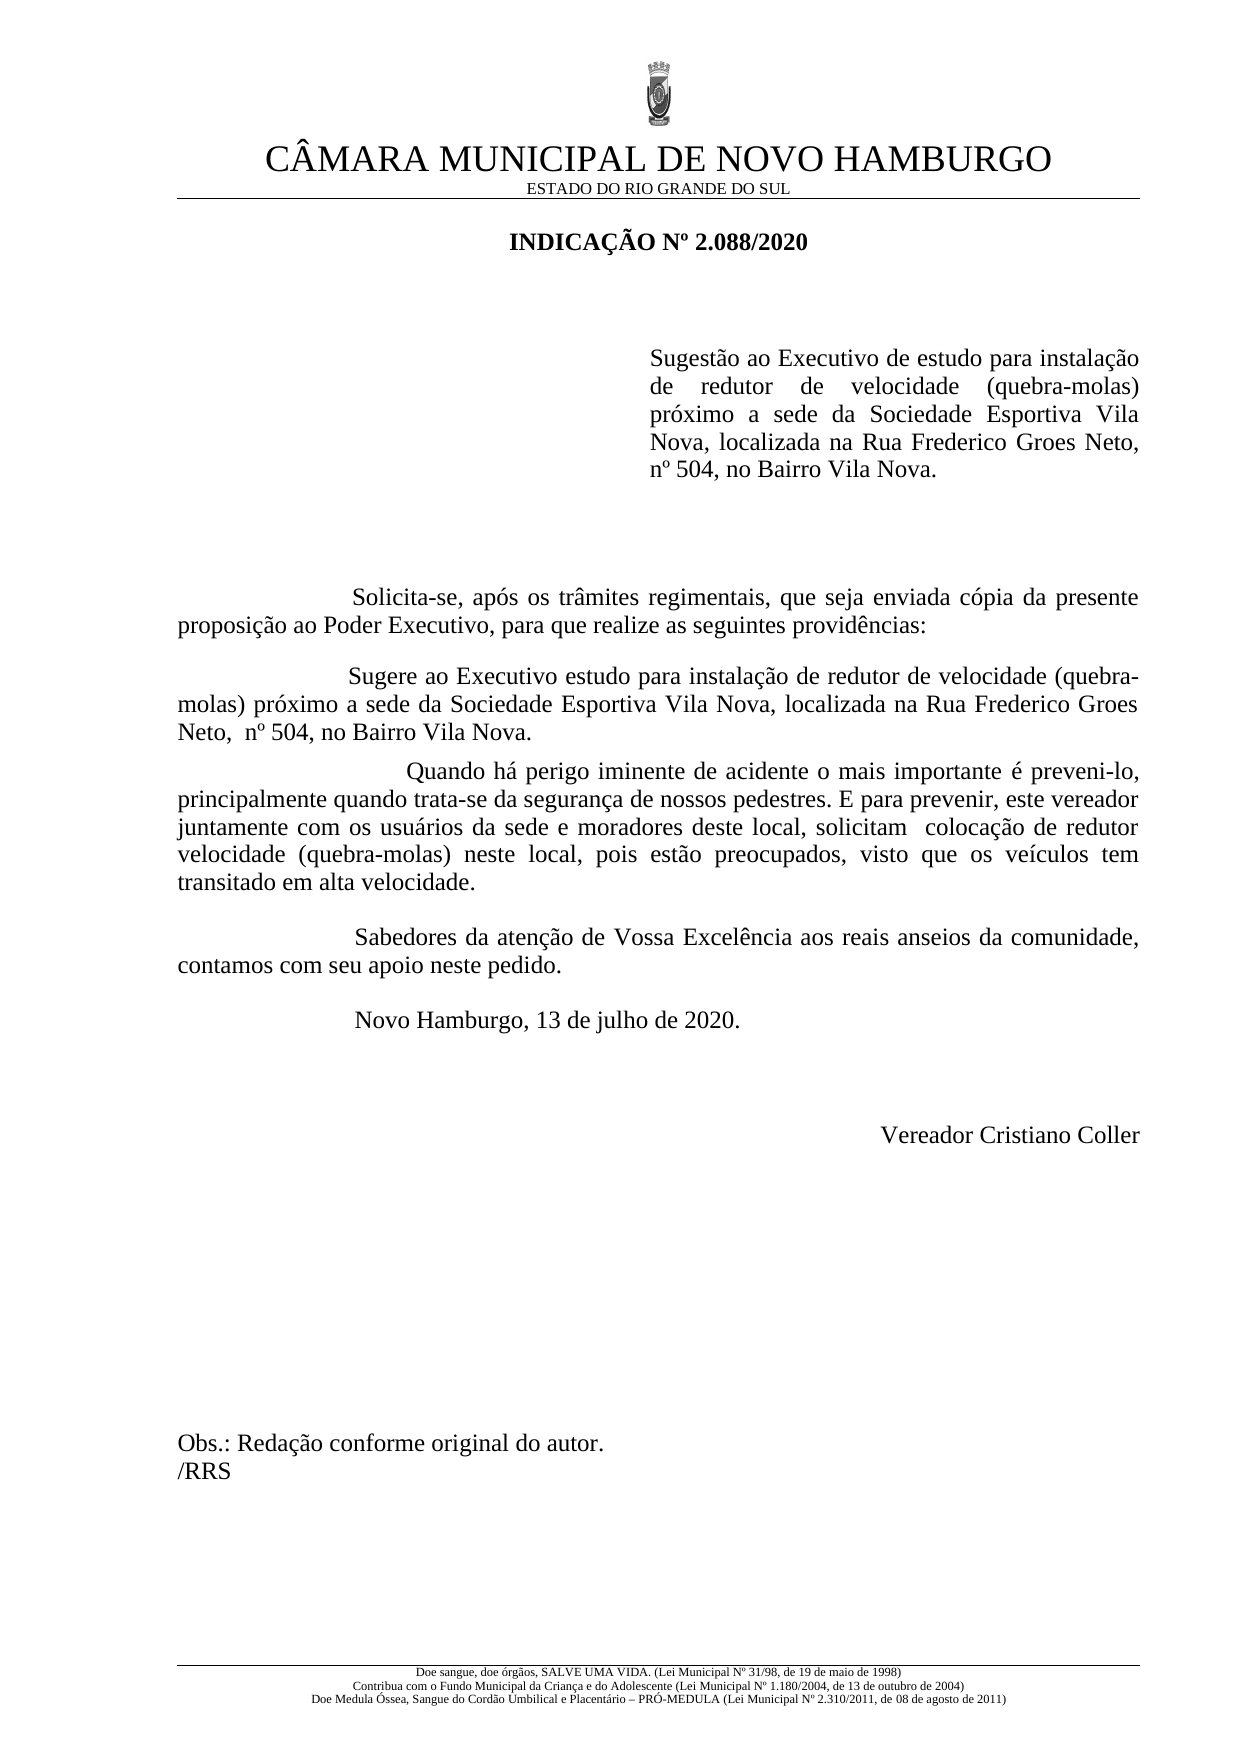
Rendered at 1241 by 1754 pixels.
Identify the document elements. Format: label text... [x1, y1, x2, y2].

text Sugestão ao Executivo de estudo para instalação de redutor de velocidade (quebra-molas) próximo a sede da Sociedade Esportiva Vila Nova, localizada na Rua Frederico Groes Neto, nº 504, no Bairro Vila Nova. [649, 344, 1140, 483]
text INDICAÇÃO Nº 2.088/2020 [177, 228, 1140, 256]
text Sabedores da atenção de Vossa Excelência aos reais anseios da comunidade, contamos com seu apoio neste pedido. [177, 923, 1140, 979]
text Obs.: Redação conforme original do autor. [177, 1429, 1140, 1457]
text Solicita-se, após os trâmites regimentais, que seja enviada cópia da presente proposição ao Poder Executivo, para que realize as seguintes providências: [177, 583, 1140, 639]
text Vereador Cristiano Coller [177, 1121, 1140, 1149]
text Novo Hamburgo, 13 de julho de 2020. [177, 1007, 1140, 1034]
text /RRS [177, 1457, 1140, 1485]
text Sugere ao Executivo estudo para instalação de redutor de velocidade (quebra-molas) próximo a sede da Sociedade Esportiva Vila Nova, localizada na Rua Frederico Groes Neto, nº 504, no Bairro Vila Nova. [177, 662, 1140, 746]
text Quando há perigo iminente de acidente o mais importante é preveni-lo, principalmente quando trata-se da segurança de nossos pedestres. E para prevenir, este vereador juntamente com os usuários da sede e moradores deste local, solicitam colocação de redutor velocidade (quebra-molas) neste local, pois estão preocupados, visto que os veículos tem transitado em alta velocidade. [177, 757, 1140, 896]
